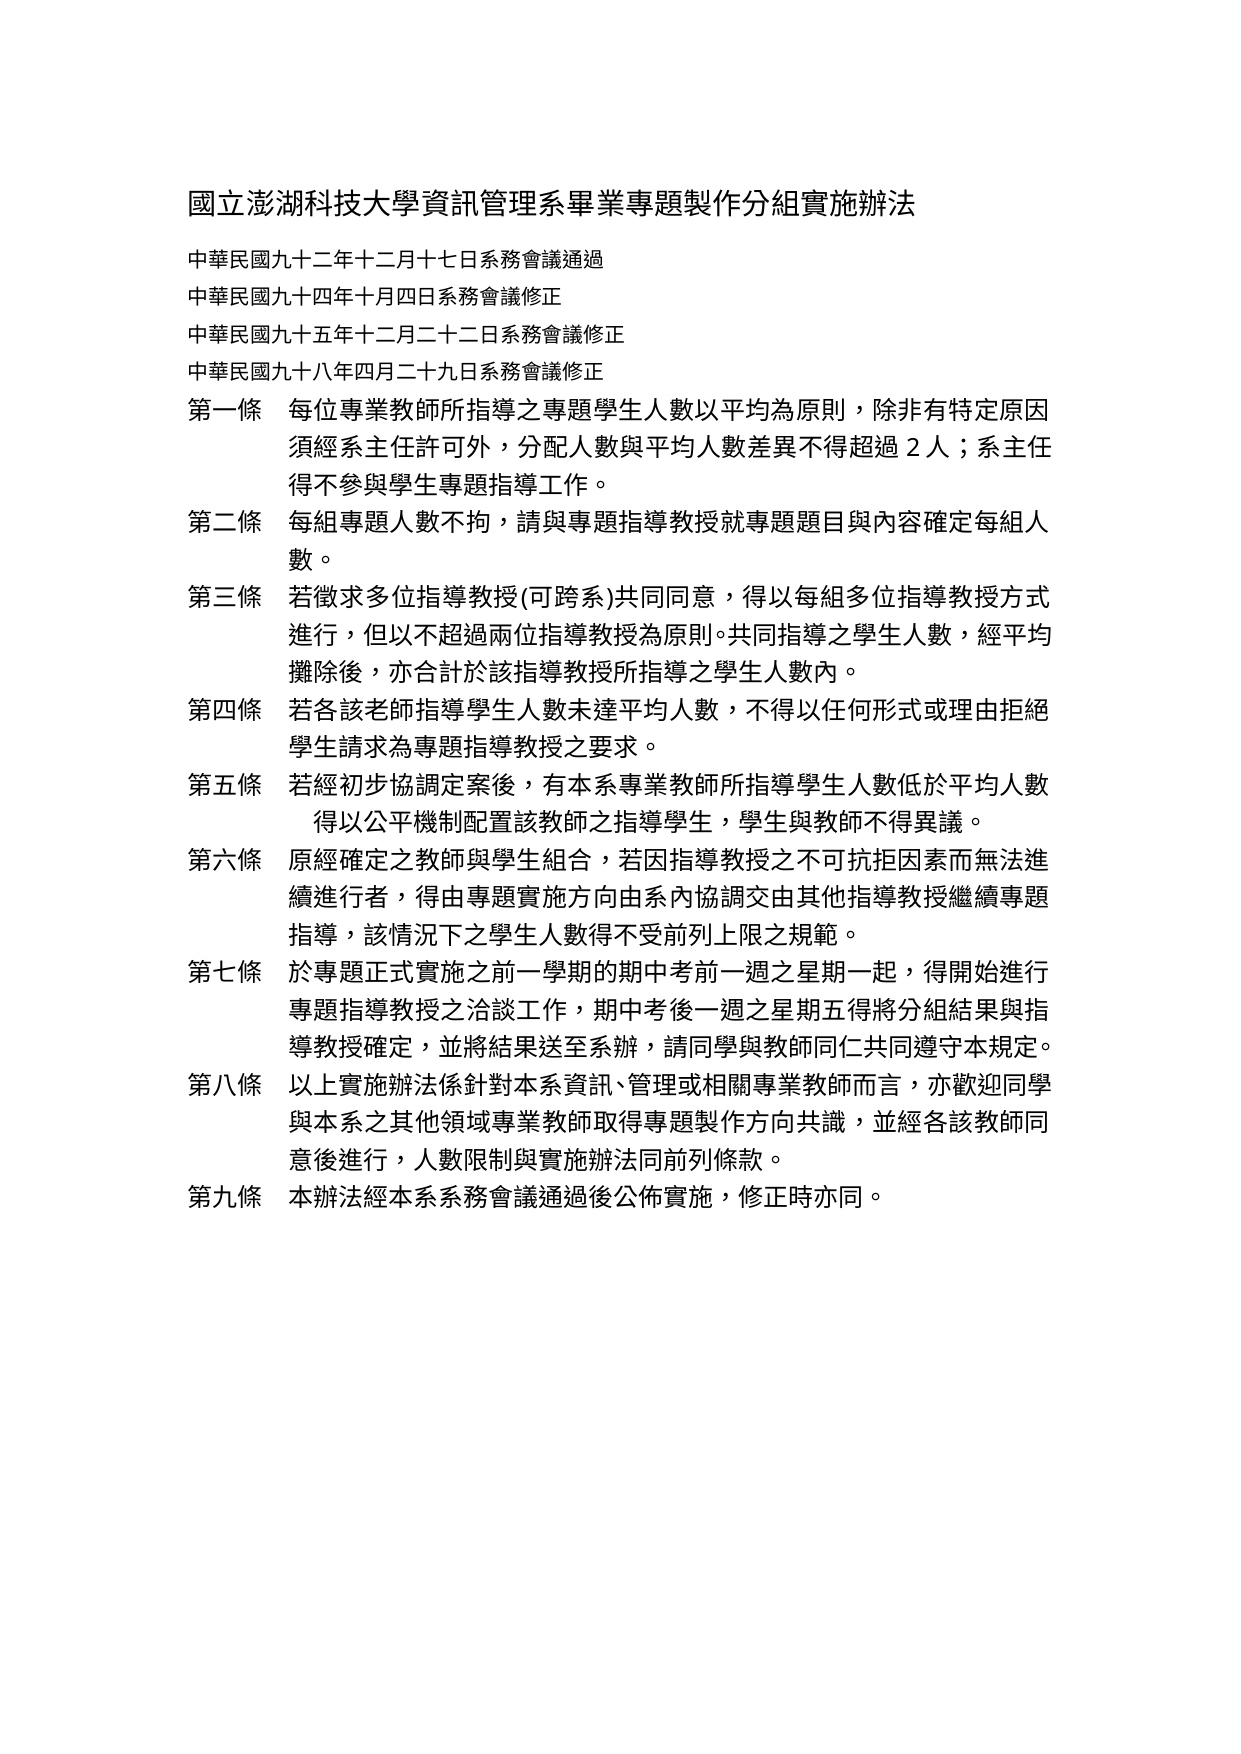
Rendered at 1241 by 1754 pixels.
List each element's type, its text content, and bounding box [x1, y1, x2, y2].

list 本辦法經本系系務會議通過後公佈實施，修正時亦同。 [187, 1177, 1053, 1214]
list 若徵求多位指導教授(可跨系)共同同意，得以每組多位指導教授方式進行，但以不超過兩位指導教授為原則。共同指導之學生人數，經平均攤除後，亦合計於該指導教授所指導之學生人數內。 [187, 577, 1053, 689]
list 每位專業教師所指導之專題學生人數以平均為原則，除非有特定原因須經系主任許可外，分配人數與平均人數差異不得超過2人；系主任得不參與學生專題指導工作。 [187, 389, 1053, 502]
list 每組專題人數不拘，請與專題指導教授就專題題目與內容確定每組人數。 [187, 502, 1053, 577]
text 中華民國九十五年十二月二十二日系務會議修正 [187, 314, 1053, 352]
text 中華民國九十八年四月二十九日系務會議修正 [187, 352, 1053, 389]
text 國立澎湖科技大學資訊管理系畢業專題製作分組實施辦法 [187, 164, 1053, 239]
list 於專題正式實施之前一學期的期中考前一週之星期一起，得開始進行專題指導教授之洽談工作，期中考後一週之星期五得將分組結果與指導教授確定，並將結果送至系辦，請同學與教師同仁共同遵守本規定。 [187, 952, 1053, 1064]
list 以上實施辦法係針對本系資訊、管理或相關專業教師而言，亦歡迎同學 與本系之其他領域專業教師取得專題製作方向共識，並經各該教師同意後進行，人數限制與實施辦法同前列條款。 [187, 1064, 1053, 1177]
list 原經確定之教師與學生組合，若因指導教授之不可抗拒因素而無法進續進行者，得由專題實施方向由系內協調交由其他指導教授繼續專題指導，該情況下之學生人數得不受前列上限之規範。 [187, 839, 1053, 952]
text 中華民國九十四年十月四日系務會議修正 [187, 277, 1053, 314]
list 若各該老師指導學生人數未達平均人數，不得以任何形式或理由拒絕學生請求為專題指導教授之要求。 [187, 689, 1053, 764]
list 若經初步協調定案後，有本系專業教師所指導學生人數低於平均人數， 得以公平機制配置該教師之指導學生，學生與教師不得異議。 [187, 764, 1053, 839]
text 中華民國九十二年十二月十七日系務會議通過 [187, 239, 1053, 277]
